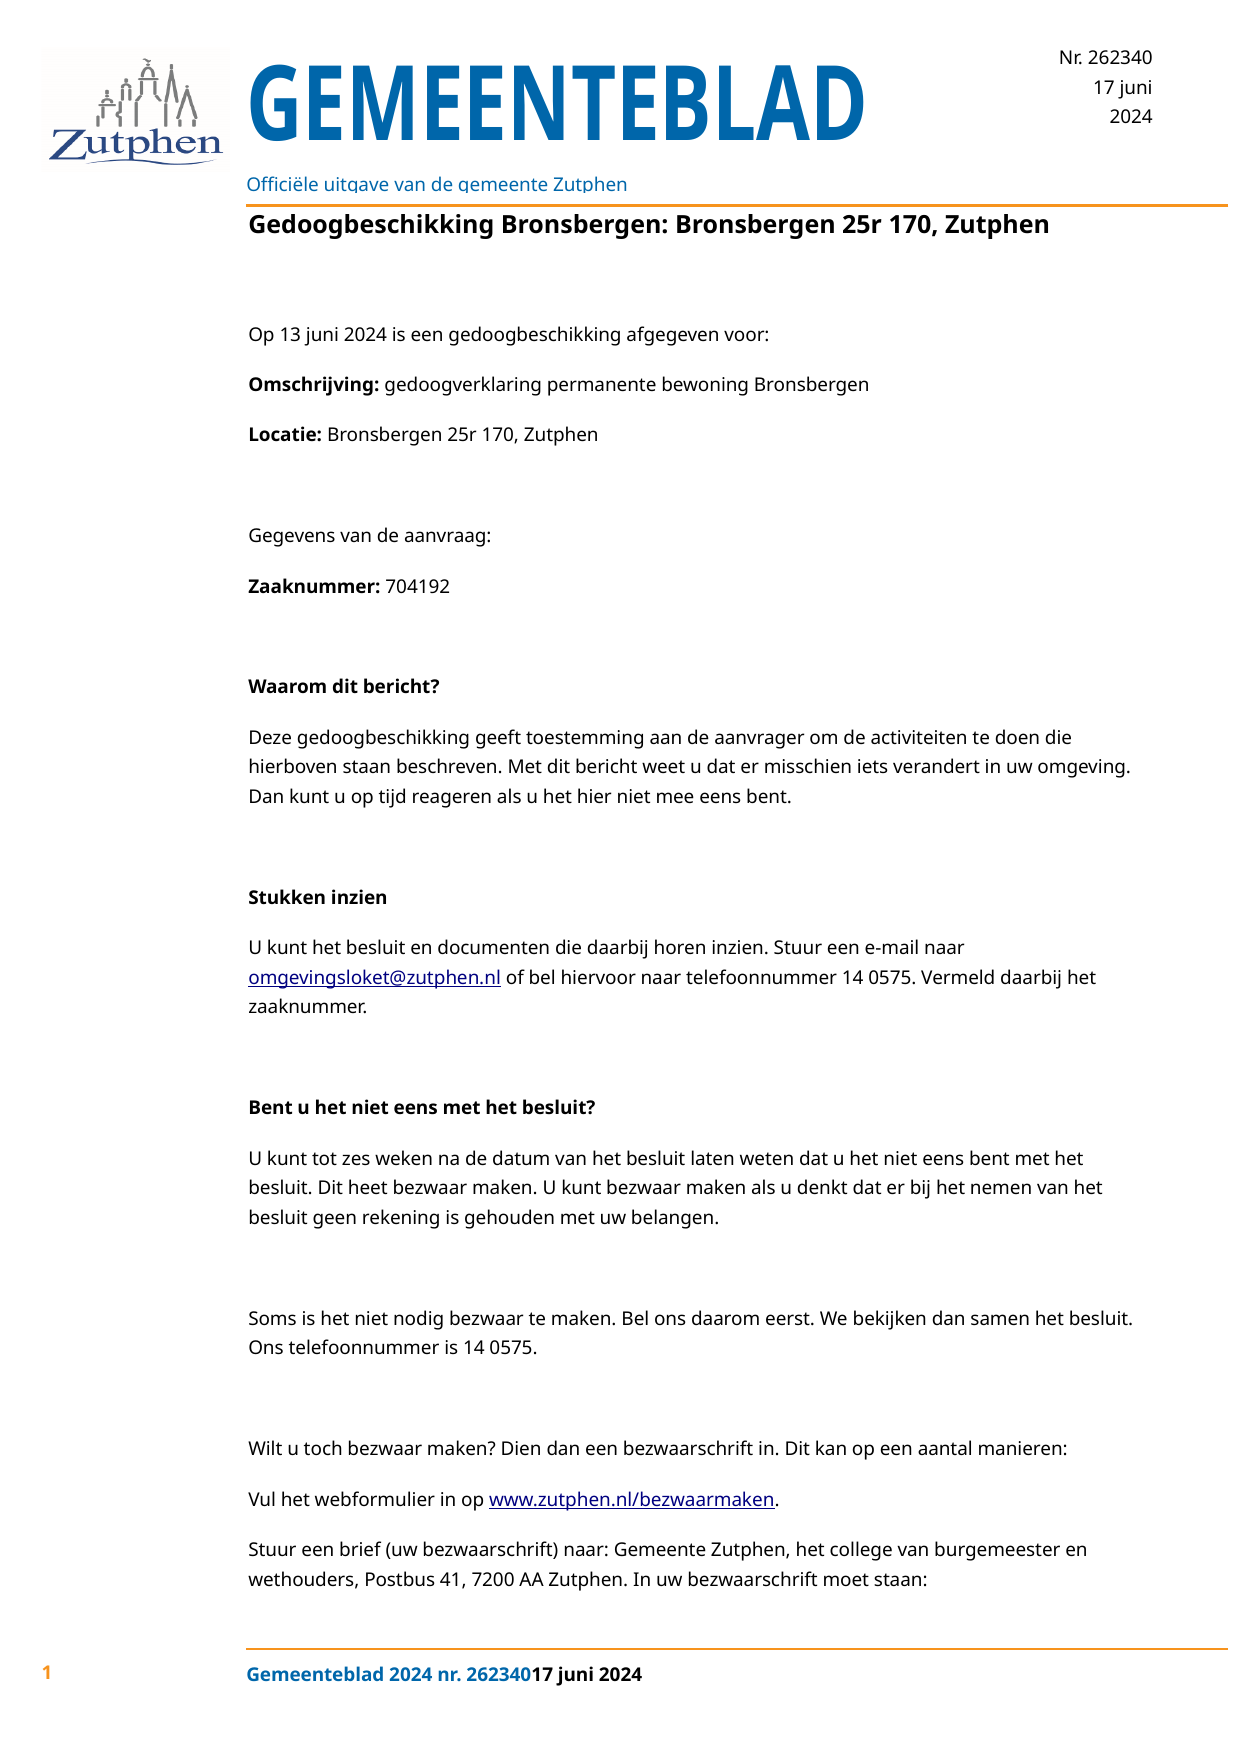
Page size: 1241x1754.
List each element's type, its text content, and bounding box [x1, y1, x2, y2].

picture [41, 47, 231, 172]
text Zaaknummer: 704192 [248, 573, 1152, 598]
text Vul het webformulier in op www.zutphen.nl/bezwaarmaken. [248, 1486, 1152, 1511]
text Gedoogbeschikking Bronsbergen: Bronsbergen 25r 170, Zutphen [248, 207, 1152, 241]
text Gegevens van de aanvraag: [248, 522, 1152, 548]
text U kunt het besluit en documenten die daarbij horen inzien. Stuur een e-mail naar omgevingsloket@zutphen.nl of bel hiervoor naar telefoonnummer 14 0575. Vermeld daarbij het zaaknummer. [248, 934, 1152, 1019]
text U kunt tot zes weken na de datum van het besluit laten weten dat u het niet eens bent met het besluit. Dit heet bezwaar maken. U kunt bezwaar maken als u denkt dat er bij het nemen van het besluit geen rekening is gehouden met uw belangen. [248, 1145, 1152, 1230]
text Locatie: Bronsbergen 25r 170, Zutphen [248, 422, 1152, 447]
text Op 13 juni 2024 is een gedoogbeschikking afgegeven voor: [248, 321, 1152, 346]
text Stuur een brief (uw bezwaarschrift) naar: Gemeente Zutphen, het college van burgemeester en wethouders, Postbus 41, 7200 AA Zutphen. In uw bezwaarschrift moet staan: [248, 1536, 1152, 1591]
text Waarom dit bericht? [248, 674, 1152, 699]
text Omschrijving: gedoogverklaring permanente bewoning Bronsbergen [248, 371, 1152, 397]
text Wilt u toch bezwaar maken? Dien dan een bezwaarschrift in. Dit kan op een aantal manieren: [248, 1435, 1152, 1461]
text Stukken inzien [248, 884, 1152, 910]
text Deze gedoogbeschikking geeft toestemming aan de aanvrager om de activiteiten te doen die hierboven staan beschreven. Met dit bericht weet u dat er misschien iets verandert in uw omgeving. Dan kunt u op tijd reageren als u het hier niet mee eens bent. [248, 724, 1152, 809]
text Soms is het niet nodig bezwaar te maken. Bel ons daarom eerst. We bekijken dan samen het besluit. Ons telefoonnummer is 14 0575. [248, 1305, 1152, 1360]
text Bent u het niet eens met het besluit? [248, 1094, 1152, 1120]
